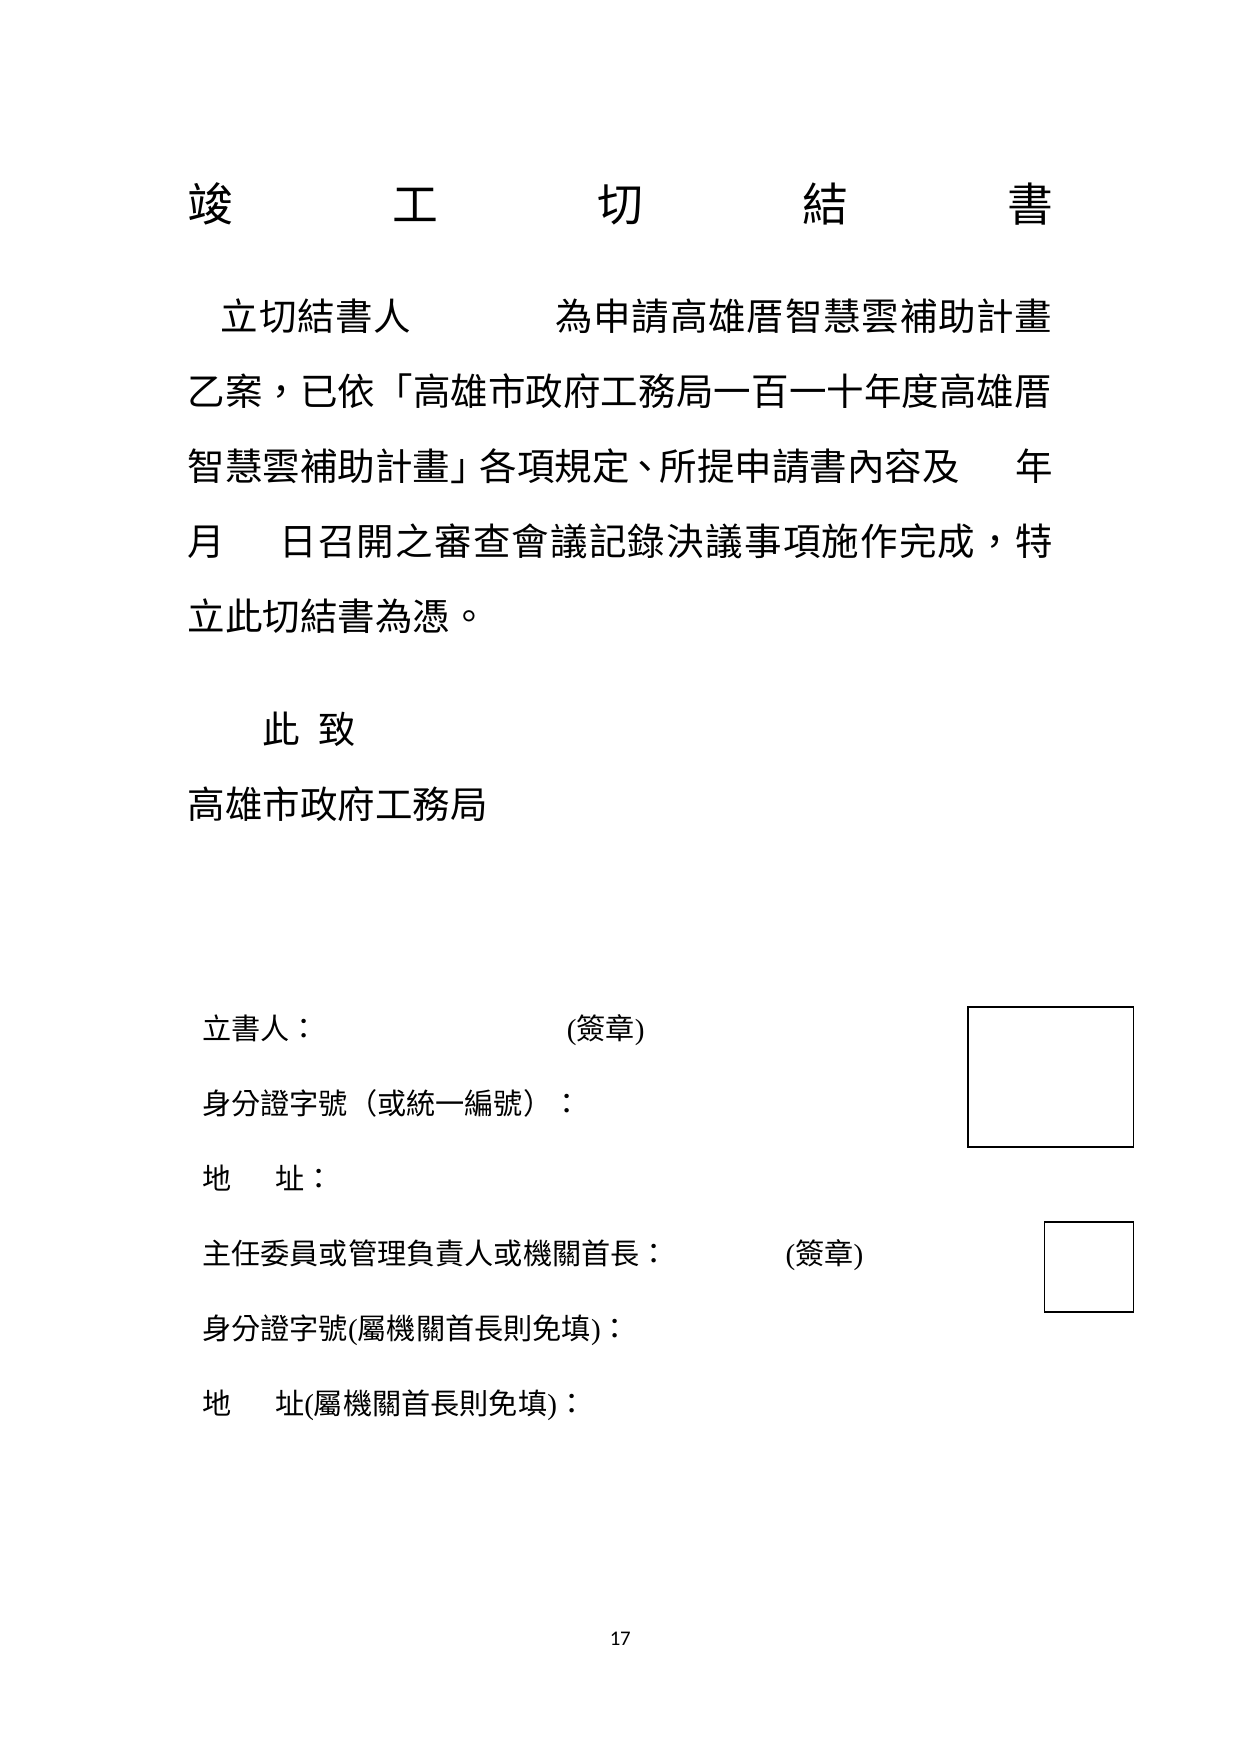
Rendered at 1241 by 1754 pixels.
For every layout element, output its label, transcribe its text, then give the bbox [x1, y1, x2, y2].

text 主任委員或管理負責人或機關首長： (簽章) [202, 1214, 1053, 1289]
text 立書人： (簽章) [202, 989, 1053, 1064]
text 高雄市政府工務局 [187, 764, 1053, 839]
text 地 址： [202, 1139, 1053, 1214]
text 立切結書人 為申請高雄厝智慧雲補助計畫乙案，已依「高雄市政府工務局一百一十年度高雄厝智慧雲補助計畫」各項規定、所提申請書內容及 年 月 日召開之審查會議記錄決議事項施作完成，特立此切結書為憑。 [187, 277, 1053, 652]
text 此 致 [187, 689, 1053, 764]
text 地 址(屬機關首長則免填)： [202, 1364, 1053, 1439]
text 竣工切結書 [187, 164, 1053, 239]
text 身分證字號(屬機關首長則免填)： [202, 1289, 1053, 1364]
text 身分證字號（或統一編號）： [202, 1064, 967, 1139]
